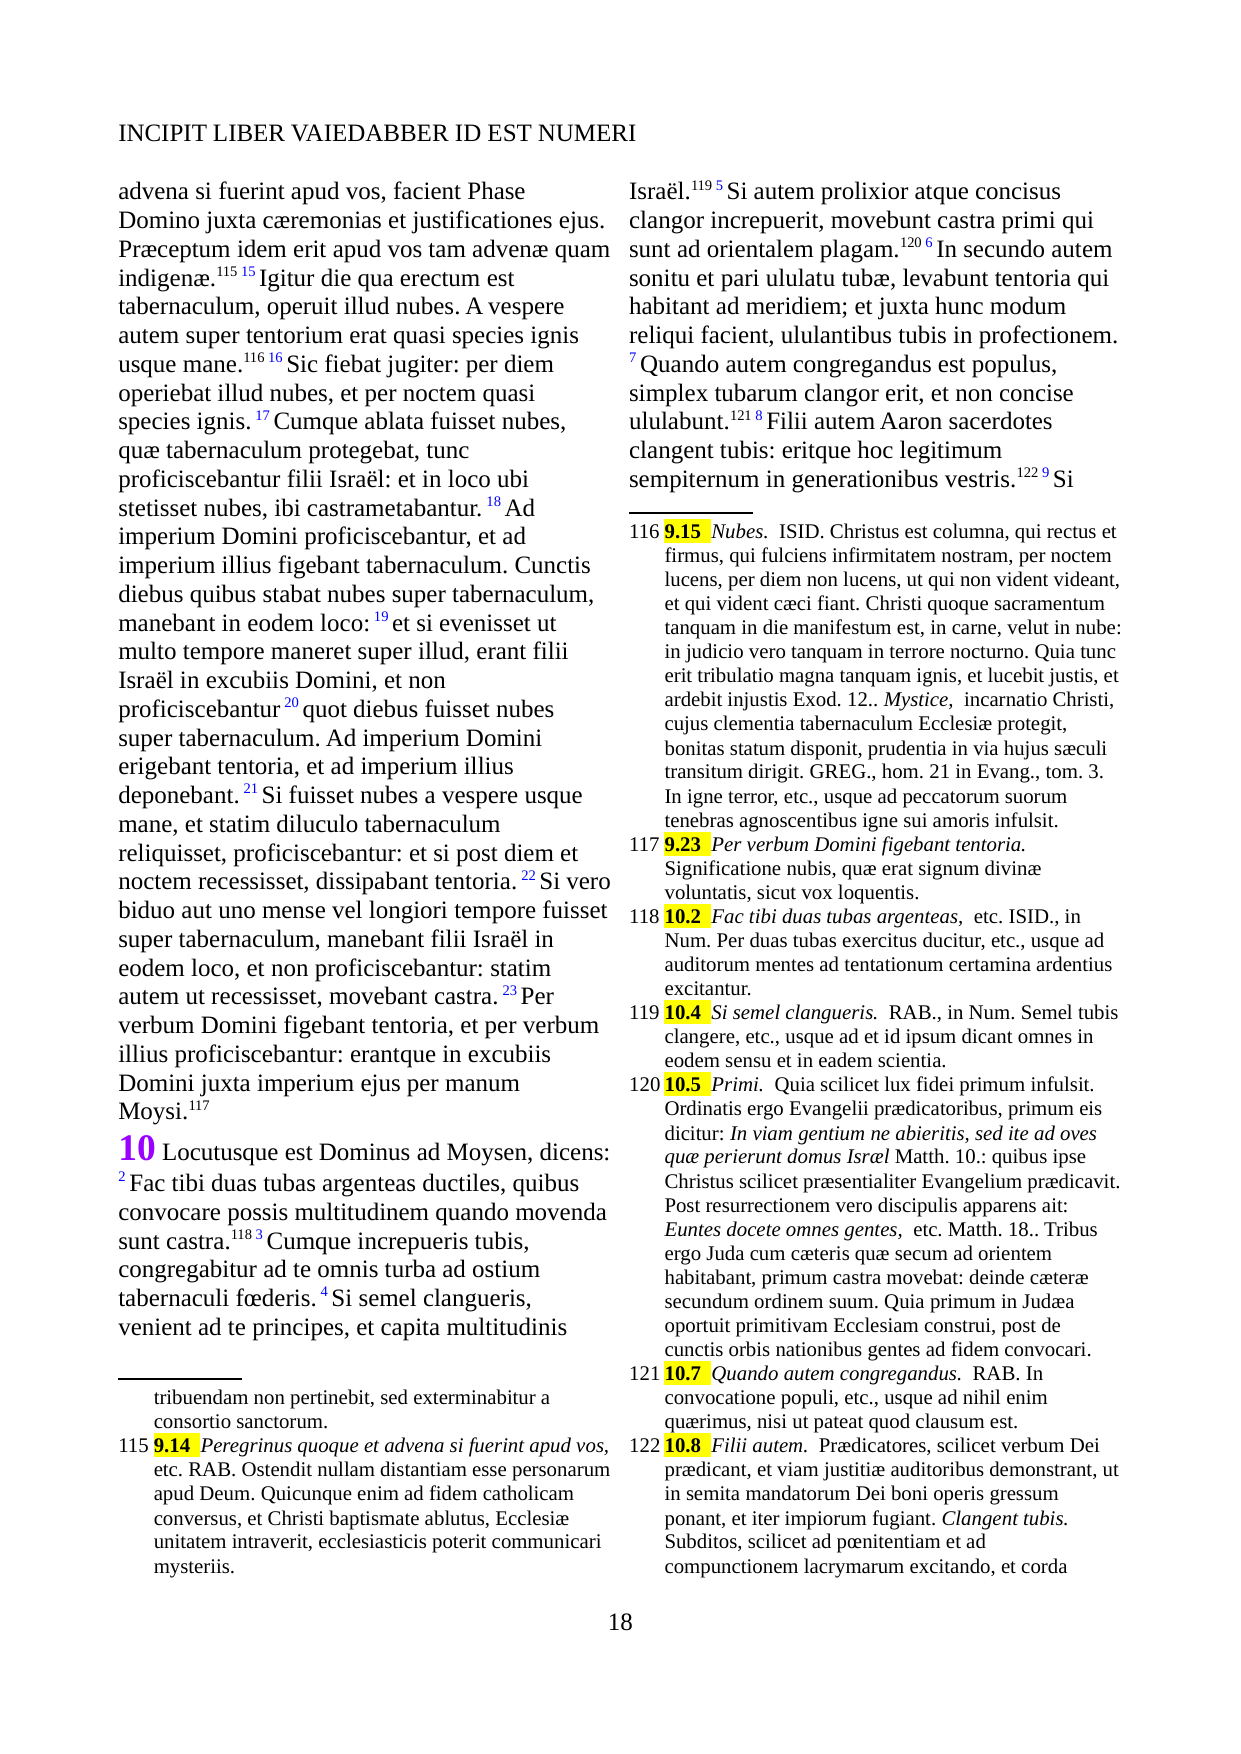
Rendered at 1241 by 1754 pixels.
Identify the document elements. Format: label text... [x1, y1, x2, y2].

text 9.23 Per verbum Domini figebant tentoria. Significatione nubis, quæ erat signum divinæ voluntatis, sicut vox loquentis. [629, 832, 1122, 904]
text 10 Locutusque est Dominus ad Moysen, dicens: 2 Fac tibi duas tubas argenteas ductiles, quibus convocare possis multitudinem quando movenda sunt castra. 3 Cumque increpueris tubis, congregabitur ad te omnis turba ad ostium tabernaculi fœderis. 4 Si semel clangueris, venient ad te principes, et capita multitudinis Israël. 5 Si autem prolixior atque concisus clangor increpuerit, movebunt castra primi qui sunt ad orientalem plagam. 6 In secundo autem sonitu et pari ululatu tubæ, levabunt tentoria qui habitant ad meridiem; et juxta hunc modum reliqui facient, ululantibus tubis in profectionem. 7 Quando autem congregandus est populus, simplex tubarum clangor erit, et non concise ululabunt. 8 Filii autem Aaron sacerdotes clangent tubis: eritque hoc legitimum sempiternum in generationibus vestris. 9 Si exieritis ad bellum de terra vestra contra hostes qui dimicant adversum vos, clangetis ululantibus tubis, et erit recordatio vestri coram Domino Deo vestro, ut eruamini de manibus inimicorum vestrorum. 10 Siquando habebitis epulum, et dies festos, et calendas, canetis tubis super holocaustis, et pacificis victimis, ut sint vobis in recordationem Dei vestri. Ego Dominus Deus vester. 11 Anno secundo, mense secundo, vigesima die mensis, elevata est nubes de tabernaculo fœderis: 12 profectique sunt filii Israël per turmas suas de deserto Sinai, et recubuit nubes in solitudine Pharan. 13 Moveruntque castra primi juxta imperium Domini in manu Moysi. 14 Filii Juda per turmas suas: quorum princeps erat Nahasson filius Aminadab. 15 In tribu filiorum Issachar fuit princeps Nathanaël filius Suar. 16 In tribu Zabulon erat princeps Eliab filius Helon. 17 Depositumque est tabernaculum, quod portantes egressi sunt filii Gerson et Merari. 18 Profectique sunt et filii Ruben, per turmas et ordinem suum: quorum princeps erat Helisur filius Sedeur. 19 In tribu autem filiorum Simeon, princeps fuit Salamiel filius Surisaddai. 20 Porro in tribu Gad erat princeps Eliasaph filius Duel. 21 Profectique sunt et Caathitæ portantes sanctuarium. Tamdiu tabernaculum portabatur, donec venirent ad erectionis locum. 22 Moverunt castra et filii Ephraim per turmas suas, in quorum exercitu princeps erat Elisama filius Ammiud. 23 In tribu autem filiorum Manasse princeps fuit Gamaliel filius Phadassur. 24 Et in tribu Benjamin erat dux Abidan filius Gedeonis. 25 Novissimi castrorum omnium profecti sunt filii Dan per turmas suas, in quorum exercitu princeps fuit Ahiezer filius Ammisaddai. 26 In tribu autem filiorum Aser erat princeps Phegiel filius Ochran. 27 Et in tribu filiorum Nephthali princeps fuit Ahira filius Enan. 28 Hæc sunt castra, et profectiones filiorum Israël per turmas suas quando egrediebantur. 29 Dixitque Moyses Hobab filio Raguel Madianitæ, cognato suo: Proficiscimur ad locum quem Dominus daturus est nobis: veni nobiscum, ut benefaciamus tibi, quia Dominus bona promisit Israëli. 30 Cui ille respondit: Non vadam tecum, sed revertar in terram meam, in qua natus sum. 31 Et ille: Noli, inquit, nos relinquere: tu enim nosti in quibus locis per desertum castra ponere debeamus, et eris ductor noster. 32 Cumque nobiscum veneris, quidquid optimum fuerit ex opibus, quas nobis traditurus est Dominus, dabimus tibi. 33 Profecti sunt ergo de monte Domini viam trium dierum, arcaque fœderis Domini præcedebat eos, per dies tres providens castrorum locum. 34 Nubes quoque Domini super eos erat per diem cum incederent. 35 Cumque elevaretur arca, dicebat Moyses: Surge, Domine, et dissipentur inimici tui, et fugiant qui oderunt te, a facie tua. 36 Cum autem deponeretur, aiebat: Revertere, Domine, ad multitudinem exercitus Israël. [629, 176, 1122, 493]
text 10.8 Filii autem. Prædicatores, scilicet verbum Dei prædicant, et viam justitiæ auditoribus demonstrant, ut in semita mandatorum Dei boni operis gressum ponant, et iter impiorum fugiant. Clangent tubis. Subditos, scilicet ad pœnitentiam et ad compunctionem lacrymarum excitando, et corda [629, 1433, 1122, 1578]
text 10.5 Primi. Quia scilicet lux fidei primum infulsit. Ordinatis ergo Evangelii prædicatoribus, primum eis dicitur: In viam gentium ne abieritis, sed ite ad oves quæ perierunt domus Isræl Matth. 10.: quibus ipse Christus scilicet præsentialiter Evangelium prædicavit. Post resurrectionem vero discipulis apparens ait: Euntes docete omnes gentes, etc. Matth. 18.. Tribus ergo Juda cum cæteris quæ secum ad orientem habitabant, primum castra movebat: deinde cæteræ secundum ordinem suum. Quia primum in Judæa oportuit primitivam Ecclesiam construi, post de cunctis orbis nationibus gentes ad fidem convocari. [629, 1072, 1122, 1361]
text tribuendam non pertinebit, sed exterminabitur a consortio sanctorum. [118, 1385, 611, 1433]
text 9.15 Nubes. ISID. Christus est columna, qui rectus et firmus, qui fulciens infirmitatem nostram, per noctem lucens, per diem non lucens, ut qui non vident videant, et qui vident cæci fiant. Christi quoque sacramentum tanquam in die manifestum est, in carne, velut in nube: in judicio vero tanquam in terrore nocturno. Quia tunc erit tribulatio magna tanquam ignis, et lucebit justis, et ardebit injustis Exod. 12.. Mystice, incarnatio Christi, cujus clementia tabernaculum Ecclesiæ protegit, bonitas statum disponit, prudentia in via hujus sæculi transitum dirigit. GREG., hom. 21 in Evang., tom. 3. In igne terror, etc., usque ad peccatorum suorum tenebras agnoscentibus igne sui amoris infulsit. [629, 519, 1122, 832]
text 10.7 Quando autem congregandus. RAB. In convocatione populi, etc., usque ad nihil enim quærimus, nisi ut pateat quod clausum est. [629, 1361, 1122, 1433]
text 10 Locutusque est Dominus ad Moysen, dicens: 2 Fac tibi duas tubas argenteas ductiles, quibus convocare possis multitudinem quando movenda sunt castra. 3 Cumque increpueris tubis, congregabitur ad te omnis turba ad ostium tabernaculi fœderis. 4 Si semel clangueris, venient ad te principes, et capita multitudinis Israël. 5 Si autem prolixior atque concisus clangor increpuerit, movebunt castra primi qui sunt ad orientalem plagam. 6 In secundo autem sonitu et pari ululatu tubæ, levabunt tentoria qui habitant ad meridiem; et juxta hunc modum reliqui facient, ululantibus tubis in profectionem. 7 Quando autem congregandus est populus, simplex tubarum clangor erit, et non concise ululabunt. 8 Filii autem Aaron sacerdotes clangent tubis: eritque hoc legitimum sempiternum in generationibus vestris. 9 Si exieritis ad bellum de terra vestra contra hostes qui dimicant adversum vos, clangetis ululantibus tubis, et erit recordatio vestri coram Domino Deo vestro, ut eruamini de manibus inimicorum vestrorum. 10 Siquando habebitis epulum, et dies festos, et calendas, canetis tubis super holocaustis, et pacificis victimis, ut sint vobis in recordationem Dei vestri. Ego Dominus Deus vester. 11 Anno secundo, mense secundo, vigesima die mensis, elevata est nubes de tabernaculo fœderis: 12 profectique sunt filii Israël per turmas suas de deserto Sinai, et recubuit nubes in solitudine Pharan. 13 Moveruntque castra primi juxta imperium Domini in manu Moysi. 14 Filii Juda per turmas suas: quorum princeps erat Nahasson filius Aminadab. 15 In tribu filiorum Issachar fuit princeps Nathanaël filius Suar. 16 In tribu Zabulon erat princeps Eliab filius Helon. 17 Depositumque est tabernaculum, quod portantes egressi sunt filii Gerson et Merari. 18 Profectique sunt et filii Ruben, per turmas et ordinem suum: quorum princeps erat Helisur filius Sedeur. 19 In tribu autem filiorum Simeon, princeps fuit Salamiel filius Surisaddai. 20 Porro in tribu Gad erat princeps Eliasaph filius Duel. 21 Profectique sunt et Caathitæ portantes sanctuarium. Tamdiu tabernaculum portabatur, donec venirent ad erectionis locum. 22 Moverunt castra et filii Ephraim per turmas suas, in quorum exercitu princeps erat Elisama filius Ammiud. 23 In tribu autem filiorum Manasse princeps fuit Gamaliel filius Phadassur. 24 Et in tribu Benjamin erat dux Abidan filius Gedeonis. 25 Novissimi castrorum omnium profecti sunt filii Dan per turmas suas, in quorum exercitu princeps fuit Ahiezer filius Ammisaddai. 26 In tribu autem filiorum Aser erat princeps Phegiel filius Ochran. 27 Et in tribu filiorum Nephthali princeps fuit Ahira filius Enan. 28 Hæc sunt castra, et profectiones filiorum Israël per turmas suas quando egrediebantur. 29 Dixitque Moyses Hobab filio Raguel Madianitæ, cognato suo: Proficiscimur ad locum quem Dominus daturus est nobis: veni nobiscum, ut benefaciamus tibi, quia Dominus bona promisit Israëli. 30 Cui ille respondit: Non vadam tecum, sed revertar in terram meam, in qua natus sum. 31 Et ille: Noli, inquit, nos relinquere: tu enim nosti in quibus locis per desertum castra ponere debeamus, et eris ductor noster. 32 Cumque nobiscum veneris, quidquid optimum fuerit ex opibus, quas nobis traditurus est Dominus, dabimus tibi. 33 Profecti sunt ergo de monte Domini viam trium dierum, arcaque fœderis Domini præcedebat eos, per dies tres providens castrorum locum. 34 Nubes quoque Domini super eos erat per diem cum incederent. 35 Cumque elevaretur arca, dicebat Moyses: Surge, Domine, et dissipentur inimici tui, et fugiant qui oderunt te, a facie tua. 36 Cum autem deponeretur, aiebat: Revertere, Domine, ad multitudinem exercitus Israël. [118, 1125, 611, 1341]
text 10.2 Fac tibi duas tubas argenteas, etc. ISID., in Num. Per duas tubas exercitus ducitur, etc., usque ad auditorum mentes ad tentationum certamina ardentius excitantur. [629, 904, 1122, 1000]
text 9.14 Peregrinus quoque et advena si fuerint apud vos, etc. RAB. Ostendit nullam distantiam esse personarum apud Deum. Quicunque enim ad fidem catholicam conversus, et Christi baptismate ablutus, Ecclesiæ unitatem intraverit, ecclesiasticis poterit communicari mysteriis. [118, 1433, 611, 1578]
text 10.4 Si semel clangueris. RAB., in Num. Semel tubis clangere, etc., usque ad et id ipsum dicant omnes in eodem sensu et in eadem scientia. [629, 1000, 1122, 1072]
text 9 Locutus est Dominus ad Moysen in deserto Sinai anno secundo, postquam egressi sunt de terra Ægypti, mense primo, dicens: 2 Faciant filii Israël Phase in tempore suo, 3 quartadecima die mensis hujus ad vesperam, juxta omnes cæremonias et justificationes ejus. 4 Præcepitque Moyses filiis Israël ut facerent Phase. 5 Qui fecerunt tempore suo, quartadecima die mensis ad vesperam, in monte Sinai. Juxta omnia quæ mandaverat Dominus Moysi, fecerunt filii Israël. 6 Ecce autem quidam immundi super anima hominis, qui non poterant facere Phase in die illo, accedentes ad Moysen et Aaron, 7 dixerunt eis: Immundi sumus super anima hominis: quare fraudamur ut non valeamus oblationem offerre Domino in tempore suo inter filios Israël? 8 Quibus respondit Moyses: State ut consulam quid præcipiat Dominus de vobis. 9 Locutusque est Dominus ad Moysen, dicens: 10 Loquere filiis Israël: Homo, qui fuerit immundus super anima, sive in via procul in gente vestra, faciat Phase Domino 11 in mense secundo, quartadecima die mensis ad vesperam. Cum azymis et lactucis agrestibus comedent illud: 12 non relinquent ex eo quippiam usque mane, et os ejus non confringent: omnem ritum Phase observabunt. 13 Si quis autem et mundus est, et in itinere non fuit, et tamen non fecit Phase, exterminabitur anima illa de populis suis, quia sacrificium Domino non obtulit tempore suo: peccatum suum ipse portabit. 14 Peregrinus quoque et advena si fuerint apud vos, facient Phase Domino juxta cæremonias et justificationes ejus. Præceptum idem erit apud vos tam advenæ quam indigenæ. 15 Igitur die qua erectum est tabernaculum, operuit illud nubes. A vespere autem super tentorium erat quasi species ignis usque mane. 16 Sic fiebat jugiter: per diem operiebat illud nubes, et per noctem quasi species ignis. 17 Cumque ablata fuisset nubes, quæ tabernaculum protegebat, tunc proficiscebantur filii Israël: et in loco ubi stetisset nubes, ibi castrametabantur. 18 Ad imperium Domini proficiscebantur, et ad imperium illius figebant tabernaculum. Cunctis diebus quibus stabat nubes super tabernaculum, manebant in eodem loco: 19 et si evenisset ut multo tempore maneret super illud, erant filii Israël in excubiis Domini, et non proficiscebantur 20 quot diebus fuisset nubes super tabernaculum. Ad imperium Domini erigebant tentoria, et ad imperium illius deponebant. 21 Si fuisset nubes a vespere usque mane, et statim diluculo tabernaculum reliquisset, proficiscebantur: et si post diem et noctem recessisset, dissipabant tentoria. 22 Si vero biduo aut uno mense vel longiori tempore fuisset super tabernaculum, manebant filii Israël in eodem loco, et non proficiscebantur: statim autem ut recessisset, movebant castra. 23 Per verbum Domini figebant tentoria, et per verbum illius proficiscebantur: erantque in excubiis Domini juxta imperium ejus per manum Moysi. [118, 176, 611, 1125]
